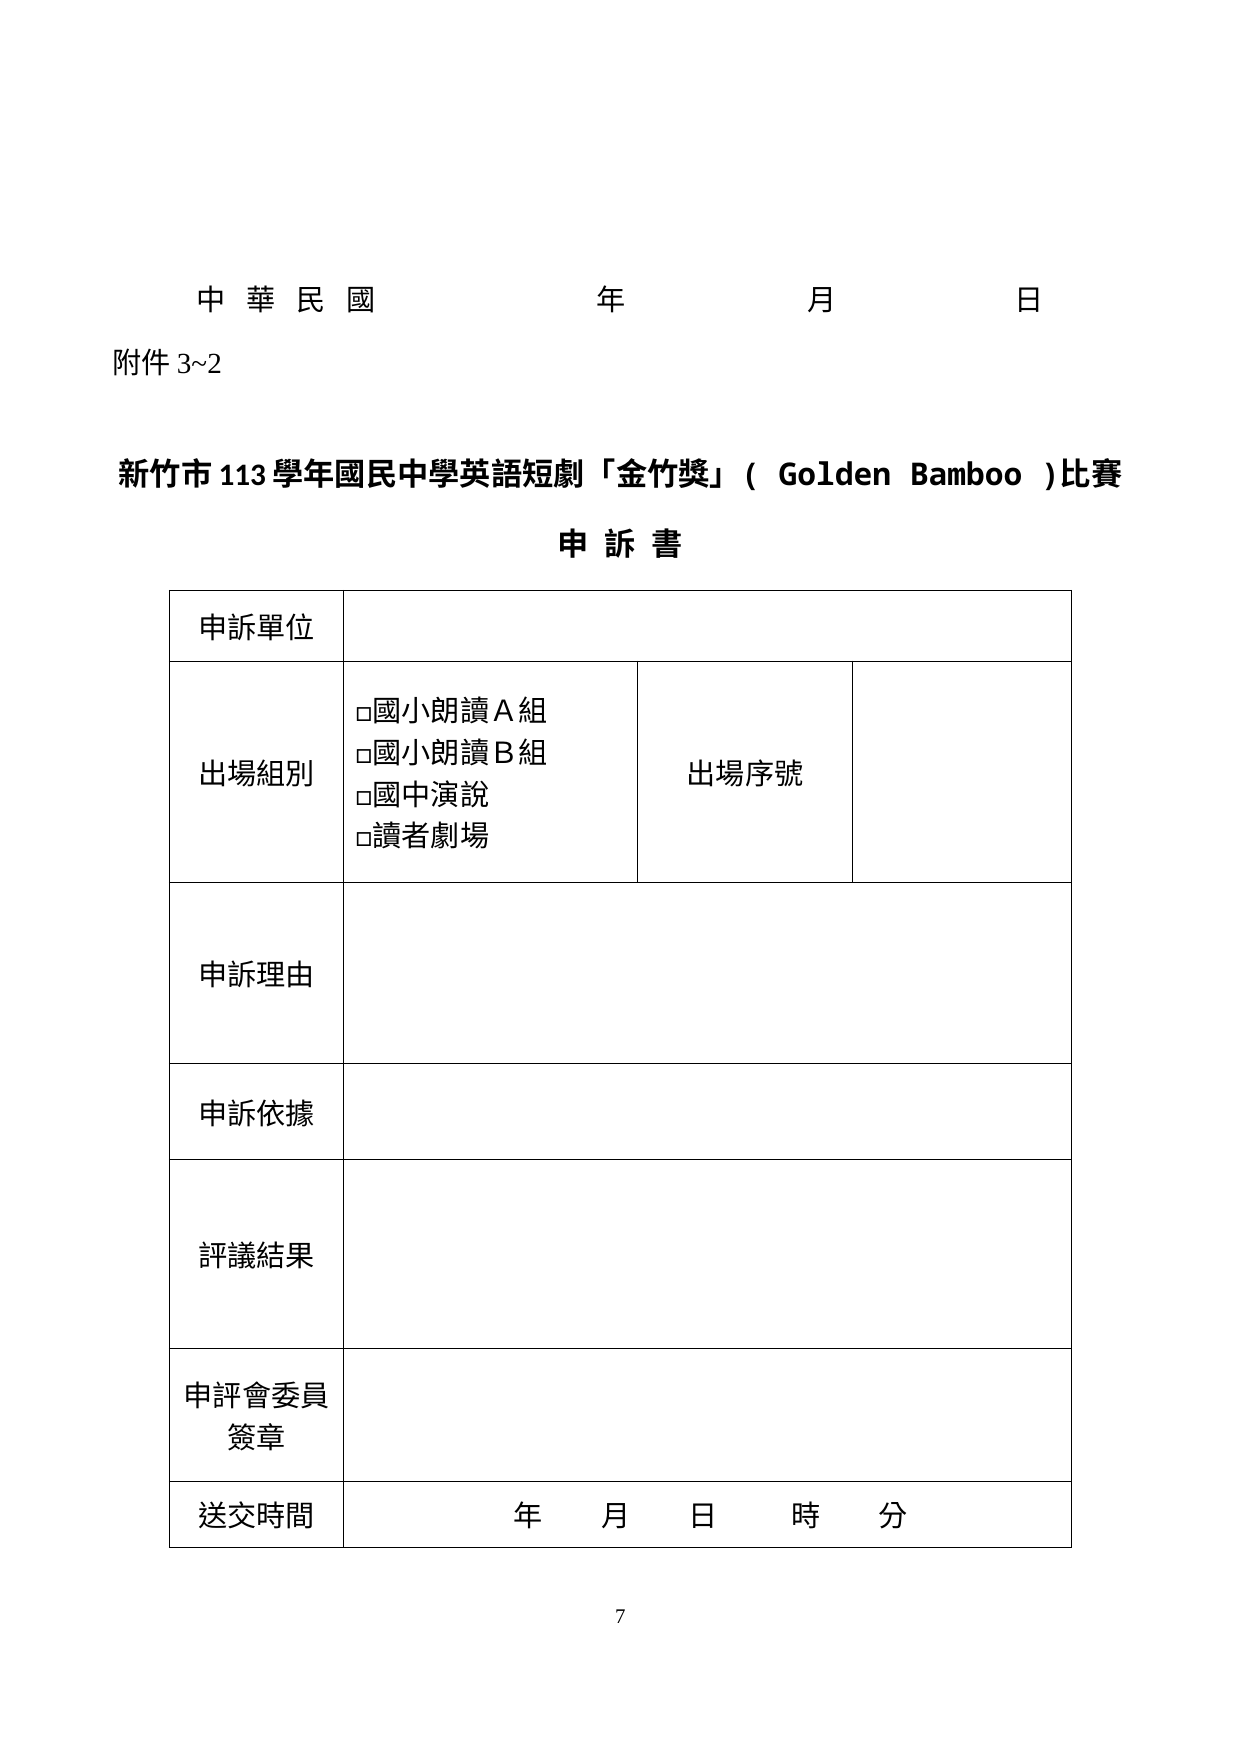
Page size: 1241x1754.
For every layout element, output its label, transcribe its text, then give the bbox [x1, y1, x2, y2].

table_cell 送交時間 [170, 1482, 343, 1547]
table_header 申訴單位 [170, 591, 343, 661]
text 新竹市113學年國民中學英語短劇「金竹獎」( Golden Bamboo )比賽 [112, 449, 1128, 494]
table_cell 申訴理由 [170, 883, 343, 1063]
table_cell 年 月 日 時 分 [344, 1482, 1071, 1547]
table_cell 申評會委員簽章 [170, 1349, 343, 1481]
table_cell [344, 1349, 1071, 1481]
table_cell [853, 662, 1071, 882]
text 中 華 民 國 年 月 日 [112, 276, 1128, 318]
table_cell 評議結果 [170, 1160, 343, 1348]
text 申 訴 書 [112, 519, 1128, 565]
table_cell [344, 883, 1071, 1063]
table_cell 出場序號 [638, 662, 852, 882]
table_cell 出場組別 [170, 662, 343, 882]
table_cell [344, 1064, 1071, 1159]
table_cell 申訴依據 [170, 1064, 343, 1159]
table_cell [344, 1160, 1071, 1348]
table_cell □國小朗讀Ａ組 □國小朗讀Ｂ組 □國中演說 □讀者劇場 [344, 662, 637, 882]
table_header [344, 591, 1071, 661]
text 附件3~2 [112, 340, 1128, 382]
